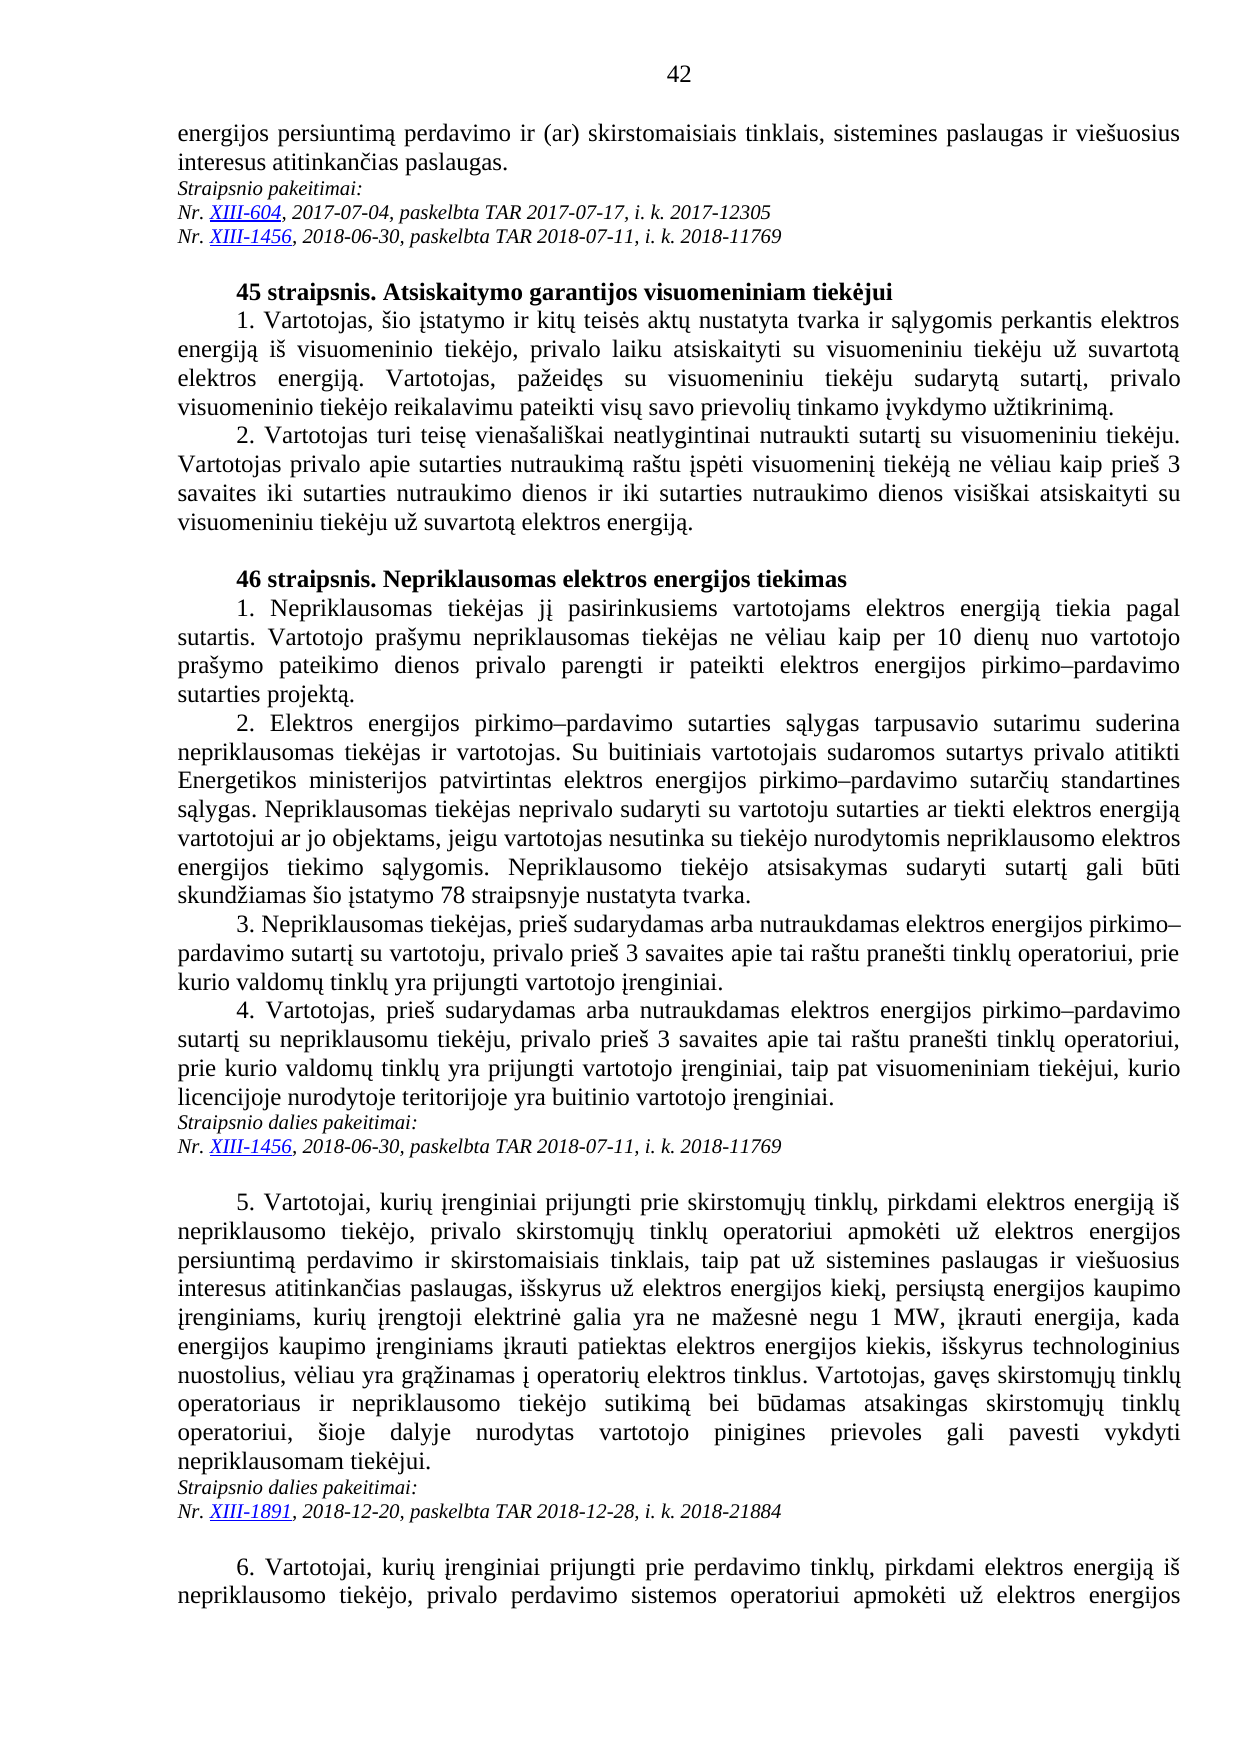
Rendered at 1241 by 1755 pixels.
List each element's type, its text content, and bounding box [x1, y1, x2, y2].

text Straipsnio pakeitimai: [177, 176, 1181, 200]
text 2. Elektros energijos pirkimo–pardavimo sutarties sąlygas tarpusavio sutarimu suderina nepriklausomas tiekėjas ir vartotojas. Su buitiniais vartotojais sudaromos sutartys privalo atitikti Energetikos ministerijos patvirtintas elektros energijos pirkimo–pardavimo sutarčių standartines sąlygas. Nepriklausomas tiekėjas neprivalo sudaryti su vartotoju sutarties ar tiekti elektros energiją vartotojui ar jo objektams, jeigu vartotojas nesutinka su tiekėjo nurodytomis nepriklausomo elektros energijos tiekimo sąlygomis. Nepriklausomo tiekėjo atsisakymas sudaryti sutartį gali būti skundžiamas šio įstatymo 78 straipsnyje nustatyta tvarka. [177, 708, 1181, 909]
text 46 straipsnis. Nepriklausomas elektros energijos tiekimas [177, 564, 1181, 593]
text 4. Vartotojas, prieš sudarydamas arba nutraukdamas elektros energijos pirkimo–pardavimo sutartį su nepriklausomu tiekėju, privalo prieš 3 savaites apie tai raštu pranešti tinklų operatoriui, prie kurio valdomų tinklų yra prijungti vartotojo įrenginiai, taip pat visuomeniniam tiekėjui, kurio licencijoje nurodytoje teritorijoje yra buitinio vartotojo įrenginiai. [177, 995, 1181, 1110]
text Nr. XIII-604, 2017-07-04, paskelbta TAR 2017-07-17, i. k. 2017-12305 [177, 200, 1181, 224]
text 2. Vartotojas turi teisę vienašališkai neatlygintinai nutraukti sutartį su visuomeniniu tiekėju. Vartotojas privalo apie sutarties nutraukimą raštu įspėti visuomeninį tiekėją ne vėliau kaip prieš 3 savaites iki sutarties nutraukimo dienos ir iki sutarties nutraukimo dienos visiškai atsiskaityti su visuomeniniu tiekėju už suvartotą elektros energiją. [177, 420, 1181, 535]
text Nr. XIII-1456, 2018-06-30, paskelbta TAR 2018-07-11, i. k. 2018-11769 [177, 224, 1181, 248]
text 3. Nepriklausomas tiekėjas, prieš sudarydamas arba nutraukdamas elektros energijos pirkimo–pardavimo sutartį su vartotoju, privalo prieš 3 savaites apie tai raštu pranešti tinklų operatoriui, prie kurio valdomų tinklų yra prijungti vartotojo įrenginiai. [177, 909, 1181, 995]
text 45 straipsnis. Atsiskaitymo garantijos visuomeniniam tiekėjui [177, 277, 1181, 305]
text Straipsnio dalies pakeitimai: [177, 1475, 1181, 1499]
text 6. Vartotojai, kurių įrenginiai prijungti prie perdavimo tinklų, pirkdami elektros energiją iš nepriklausomo tiekėjo, privalo perdavimo sistemos operatoriui apmokėti už elektros energijos [177, 1552, 1181, 1609]
text Straipsnio dalies pakeitimai: [177, 1110, 1181, 1134]
text Nr. XIII-1456, 2018-06-30, paskelbta TAR 2018-07-11, i. k. 2018-11769 [177, 1134, 1181, 1158]
text Nr. XIII-1891, 2018-12-20, paskelbta TAR 2018-12-28, i. k. 2018-21884 [177, 1499, 1181, 1523]
text 5. Vartotojai, kurių įrenginiai prijungti prie skirstomųjų tinklų, pirkdami elektros energiją iš nepriklausomo tiekėjo, privalo skirstomųjų tinklų operatoriui apmokėti už elektros energijos persiuntimą perdavimo ir skirstomaisiais tinklais, taip pat už sistemines paslaugas ir viešuosius interesus atitinkančias paslaugas, išskyrus už elektros energijos kiekį, persiųstą energijos kaupimo įrenginiams, kurių įrengtoji elektrinė galia yra ne mažesnė negu 1 MW, įkrauti energija, kada energijos kaupimo įrenginiams įkrauti patiektas elektros energijos kiekis, išskyrus technologinius nuostolius, vėliau yra grąžinamas į operatorių elektros tinklus. Vartotojas, gavęs skirstomųjų tinklų operatoriaus ir nepriklausomo tiekėjo sutikimą bei būdamas atsakingas skirstomųjų tinklų operatoriui, šioje dalyje nurodytas vartotojo pinigines prievoles gali pavesti vykdyti nepriklausomam tiekėjui. [177, 1187, 1181, 1475]
text 1. Vartotojas, šio įstatymo ir kitų teisės aktų nustatyta tvarka ir sąlygomis perkantis elektros energiją iš visuomeninio tiekėjo, privalo laiku atsiskaityti su visuomeniniu tiekėju už suvartotą elektros energiją. Vartotojas, pažeidęs su visuomeniniu tiekėju sudarytą sutartį, privalo visuomeninio tiekėjo reikalavimu pateikti visų savo prievolių tinkamo įvykdymo užtikrinimą. [177, 305, 1181, 420]
text energijos persiuntimą perdavimo ir (ar) skirstomaisiais tinklais, sistemines paslaugas ir viešuosius interesus atitinkančias paslaugas. [177, 118, 1181, 176]
text 1. Nepriklausomas tiekėjas jį pasirinkusiems vartotojams elektros energiją tiekia pagal sutartis. Vartotojo prašymu nepriklausomas tiekėjas ne vėliau kaip per 10 dienų nuo vartotojo prašymo pateikimo dienos privalo parengti ir pateikti elektros energijos pirkimo–pardavimo sutarties projektą. [177, 593, 1181, 708]
